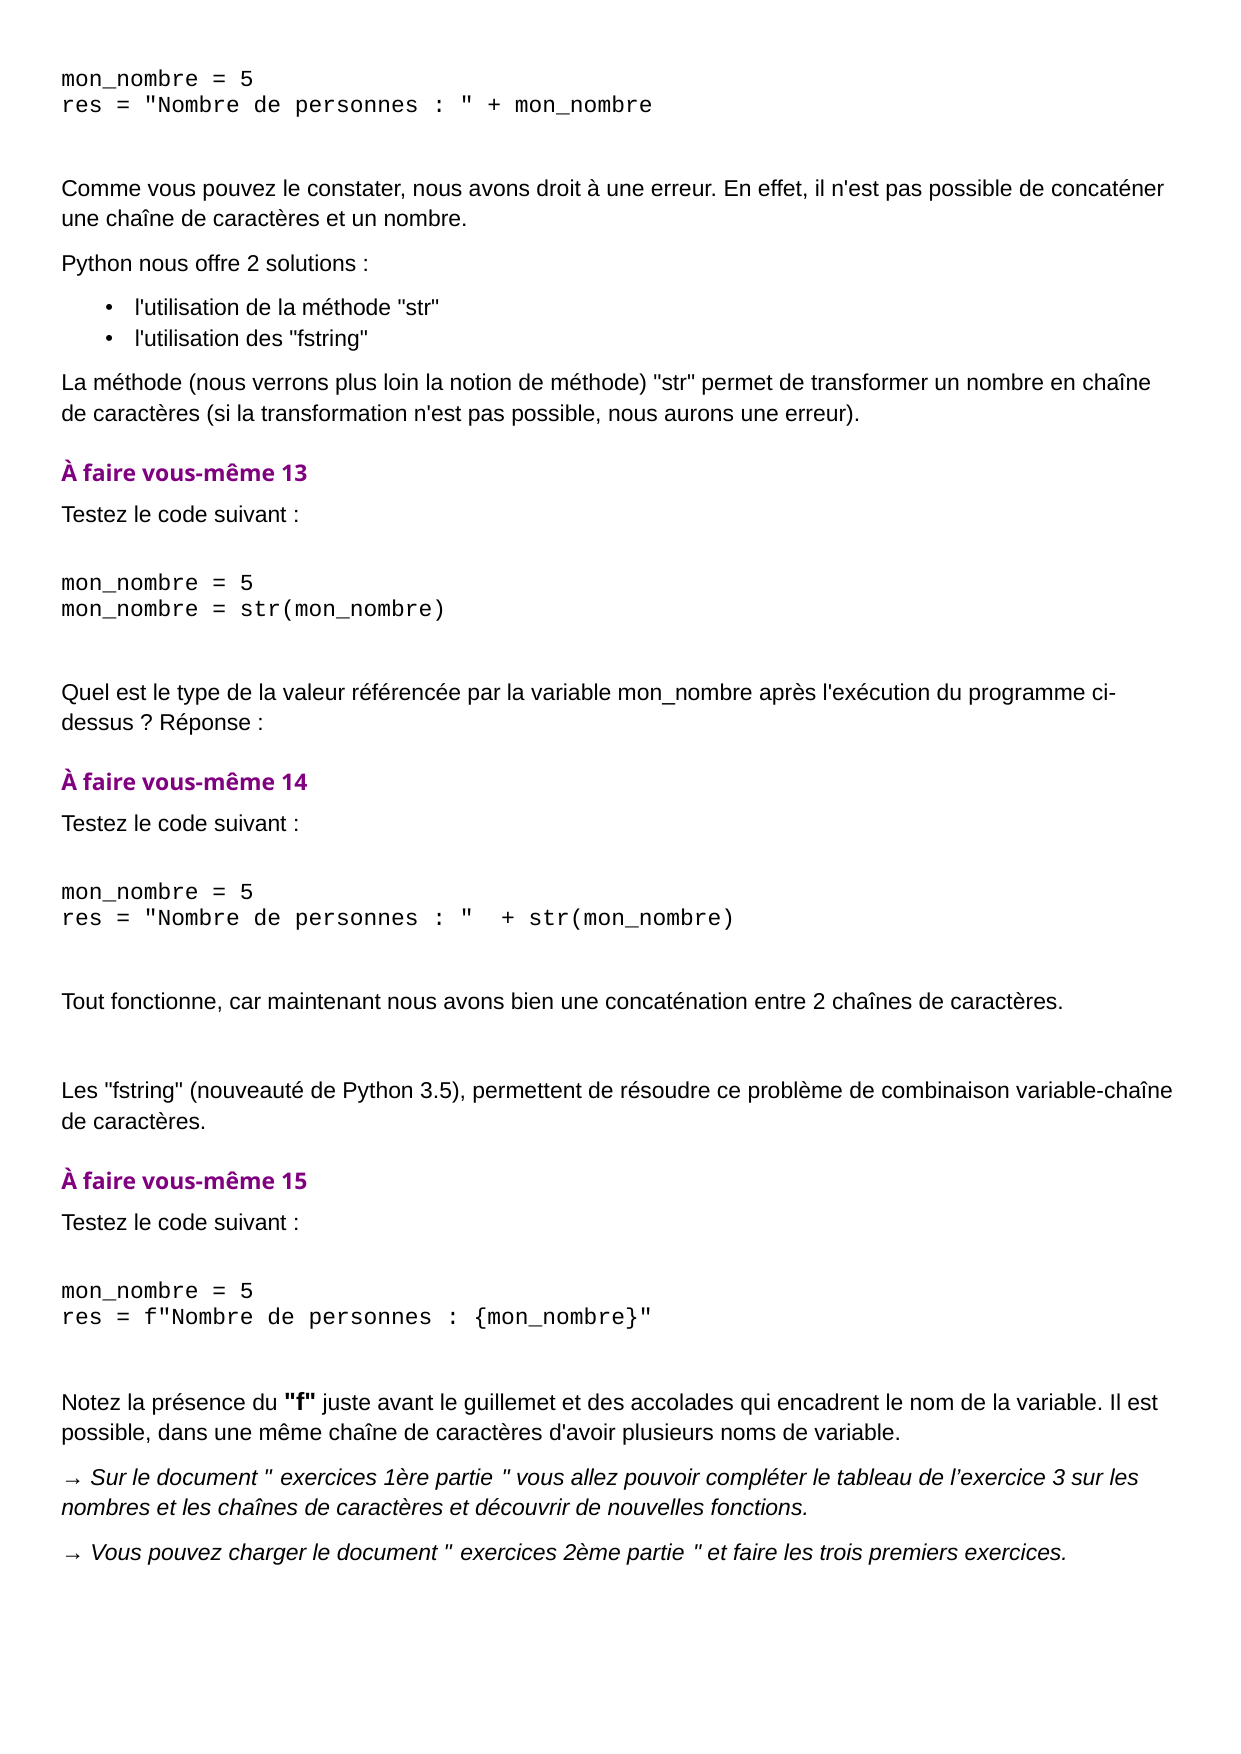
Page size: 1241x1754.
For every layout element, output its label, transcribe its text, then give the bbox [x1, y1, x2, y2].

text mon_nombre = str(mon_nombre) [61, 597, 1178, 623]
text mon_nombre = 5 [61, 571, 1178, 597]
text Python nous offre 2 solutions : [61, 249, 1178, 276]
subtitle À faire vous-même 15 [61, 1165, 1178, 1196]
text La méthode (nous verrons plus loin la notion de méthode) "str" permet de transformer un nombre en chaîne de caractères (si la transformation n'est pas possible, nous aurons une erreur). [61, 369, 1178, 426]
text Les "fstring" (nouveauté de Python 3.5), permettent de résoudre ce problème de combinaison variable-chaîne de caractères. [61, 1077, 1178, 1134]
text Testez le code suivant : [61, 1209, 1178, 1235]
text → Sur le document " exercices 1ère partie " vous allez pouvoir compléter le tableau de l’exercice 3 sur les nombres et les chaînes de caractères et découvrir de nouvelles fonctions. [61, 1464, 1178, 1521]
text mon_nombre = 5 [61, 881, 1178, 906]
list l'utilisation des "fstring" [105, 324, 1178, 351]
text res = "Nombre de personnes : " + mon_nombre [61, 93, 1178, 119]
text Testez le code suivant : [61, 501, 1178, 527]
list l'utilisation de la méthode "str" [105, 294, 1178, 321]
subtitle À faire vous-même 14 [61, 766, 1178, 797]
text Tout fonctionne, car maintenant nous avons bien une concaténation entre 2 chaînes de caractères. [61, 988, 1178, 1014]
text Comme vous pouvez le constater, nous avons droit à une erreur. En effet, il n'est pas possible de concaténer une chaîne de caractères et un nombre. [61, 174, 1178, 231]
subtitle À faire vous-même 13 [61, 457, 1178, 488]
text → Vous pouvez charger le document " exercices 2ème partie " et faire les trois premiers exercices. [61, 1539, 1178, 1565]
text mon_nombre = 5 [61, 67, 1178, 93]
text mon_nombre = 5 [61, 1279, 1178, 1305]
text Testez le code suivant : [61, 810, 1178, 836]
text Notez la présence du "f" juste avant le guillemet et des accolades qui encadrent le nom de la variable. Il est possible, dans une même chaîne de caractères d'avoir plusieurs noms de variable. [61, 1387, 1178, 1446]
text res = "Nombre de personnes : " + str(mon_nombre) [61, 906, 1178, 932]
text res = f"Nombre de personnes : {mon_nombre}" [61, 1305, 1178, 1331]
text Quel est le type de la valeur référencée par la variable mon_nombre après l'exécution du programme ci-dessus ? Réponse : [61, 678, 1178, 735]
